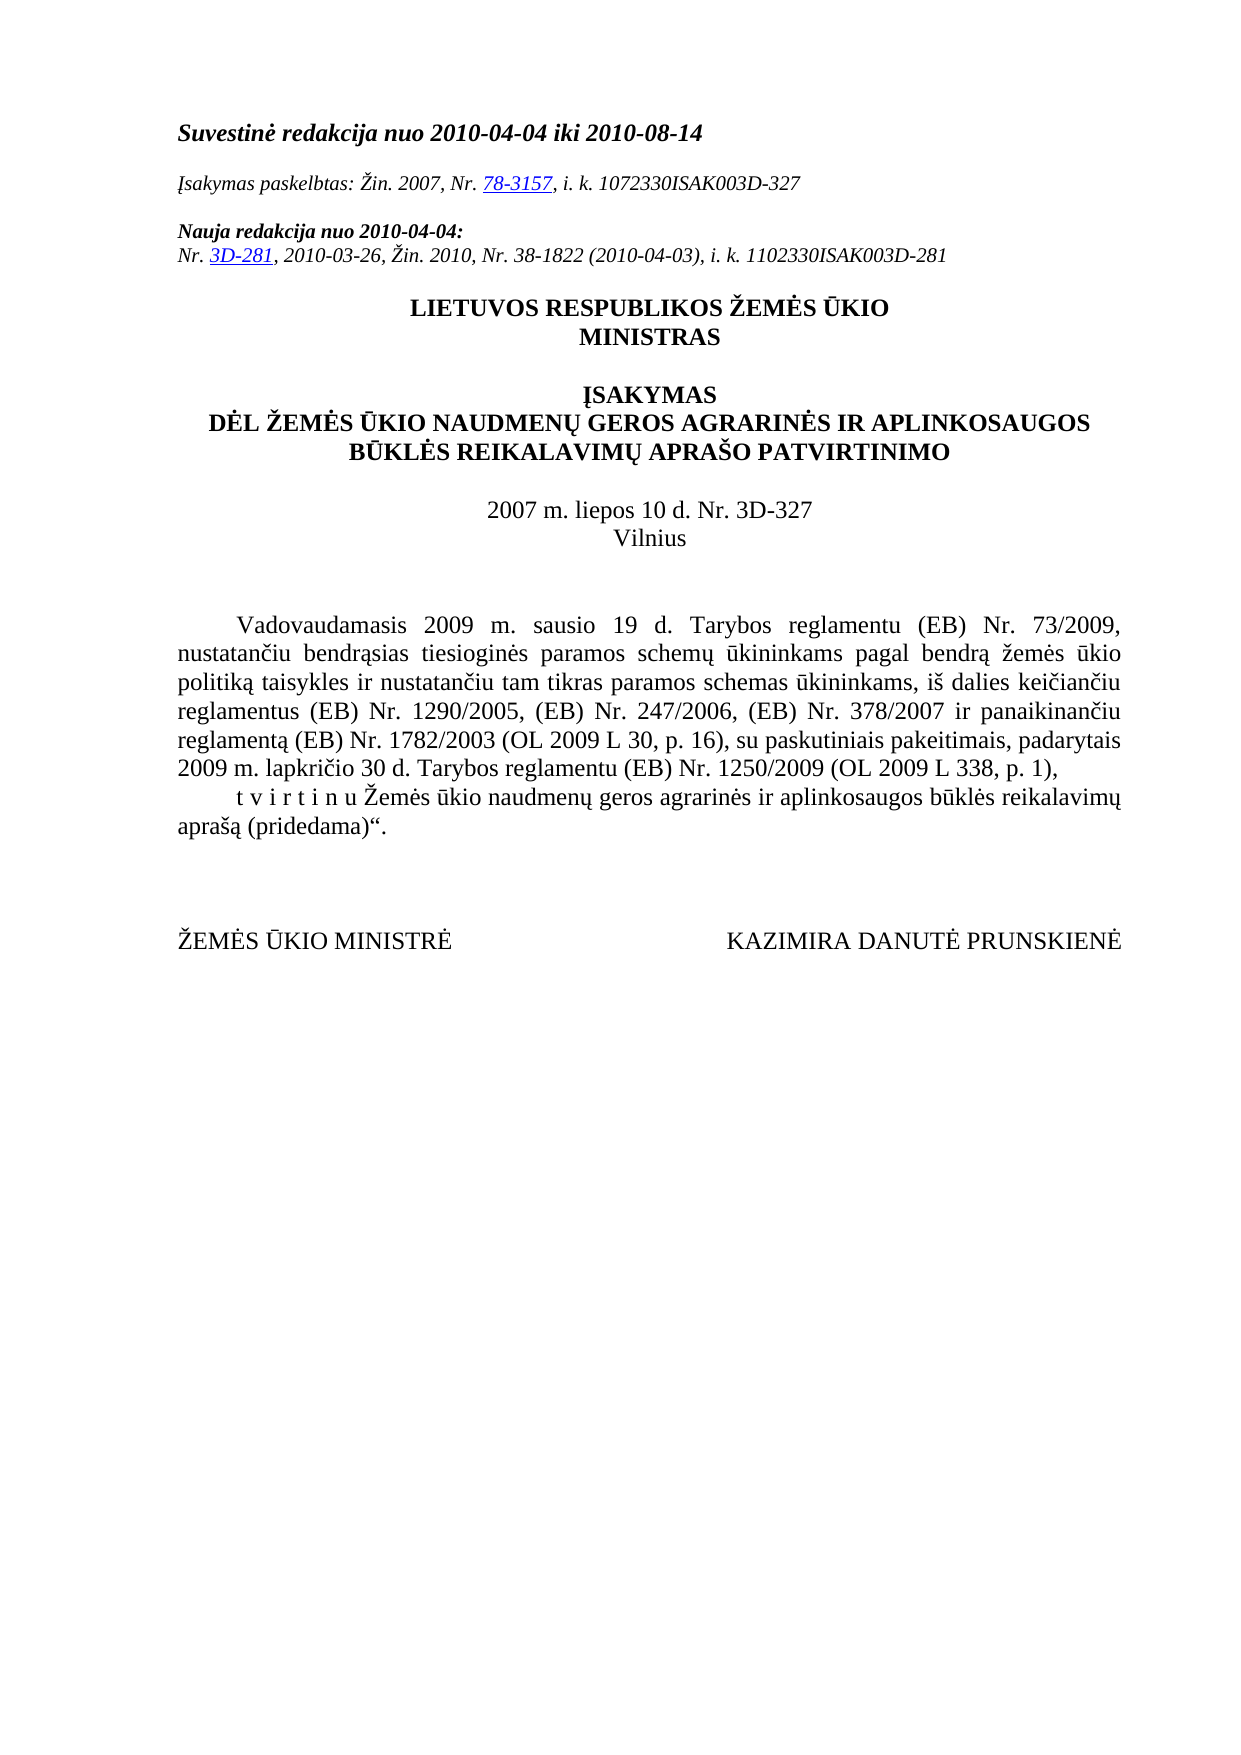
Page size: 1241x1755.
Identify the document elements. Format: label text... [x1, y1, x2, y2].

text Nauja redakcija nuo 2010-04-04: [177, 219, 1122, 243]
text DĖL ŽEMĖS ŪKIO NAUDMENŲ GEROS AGRARINĖS IR APLINKOSAUGOS BŪKLĖS REIKALAVIMŲ APRAŠO PATVIRTINIMO [177, 408, 1122, 466]
text Vadovaudamasis 2009 m. sausio 19 d. Tarybos reglamentu (EB) Nr. 73/2009, nustatančiu bendrąsias tiesioginės paramos schemų ūkininkams pagal bendrą žemės ūkio politiką taisykles ir nustatančiu tam tikras paramos schemas ūkininkams, iš dalies keičiančiu reglamentus (EB) Nr. 1290/2005, (EB) Nr. 247/2006, (EB) Nr. 378/2007 ir panaikinančiu reglamentą (EB) Nr. 1782/2003 (OL 2009 L 30, p. 16), su paskutiniais pakeitimais, padarytais 2009 m. lapkričio 30 d. Tarybos reglamentu (EB) Nr. 1250/2009 (OL 2009 L 338, p. 1), [177, 610, 1122, 782]
text Nr. 3D-281, 2010-03-26, Žin. 2010, Nr. 38-1822 (2010-04-03), i. k. 1102330ISAK003D-281 [177, 243, 1122, 267]
text Suvestinė redakcija nuo 2010-04-04 iki 2010-08-14 [177, 118, 1122, 147]
text Įsakymas paskelbtas: Žin. 2007, Nr. 78-3157, i. k. 1072330ISAK003D-327 [177, 171, 1122, 195]
text ĮSAKYMAS [177, 380, 1122, 408]
text LIETUVOS RESPUBLIKOS ŽEMĖS ŪKIO [177, 293, 1122, 322]
text 2007 m. liepos 10 d. Nr. 3D-327 [177, 495, 1122, 523]
text ŽEMĖS ŪKIO MINISTRĖ KAZIMIRA DANUTĖ PRUNSKIENĖ [177, 926, 1122, 955]
text Vilnius [177, 523, 1122, 552]
text t v i r t i n u Žemės ūkio naudmenų geros agrarinės ir aplinkosaugos būklės reikalavimų aprašą (pridedama)“. [177, 782, 1122, 840]
text MINISTRAS [177, 322, 1122, 351]
